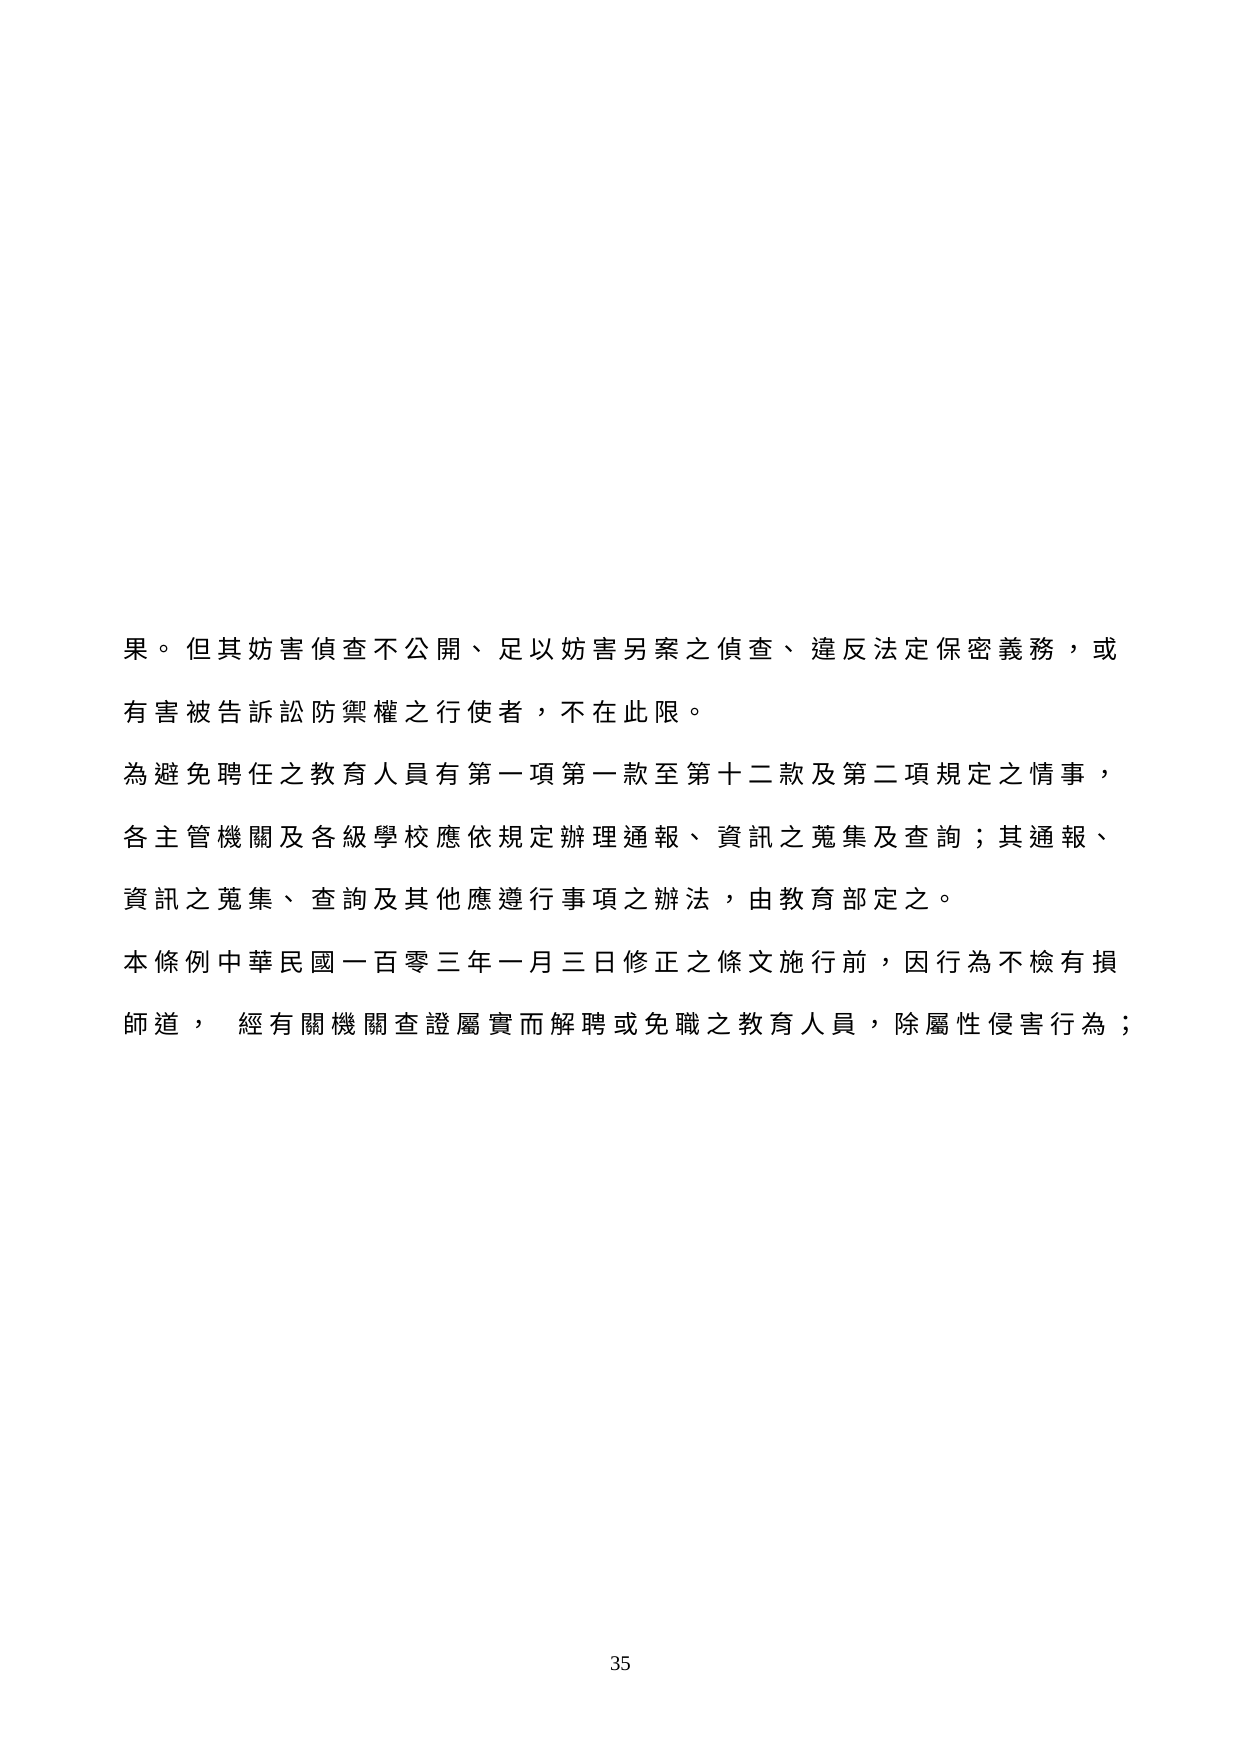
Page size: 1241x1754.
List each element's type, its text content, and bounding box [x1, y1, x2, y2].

text 本條例中華民國一百零三年一月三日修正之條文施行前，因行為不檢有損師道， 經有關機關查證屬實而解聘或免職之教育人員，除屬性侵害行為；性騷擾、性霸凌行為、行為違反相關法令，且情節重大；體罰或霸凌學生造成其身心嚴重侵害者外，於解聘或免職生效日起算逾四年者，得聘任為教育人員。 [120, 919, 1120, 1044]
text 果。但其妨害偵查不公開、足以妨害另案之偵查、違反法定保密義務，或有害被告訴訟防禦權之行使者，不在此限。 [120, 606, 1120, 731]
text 為避免聘任之教育人員有第一項第一款至第十二款及第二項規定之情事，各主管機關及各級學校應依規定辦理通報、資訊之蒐集及查詢；其通報、資訊之蒐集、查詢及其他應遵行事項之辦法，由教育部定之。 [120, 731, 1120, 919]
